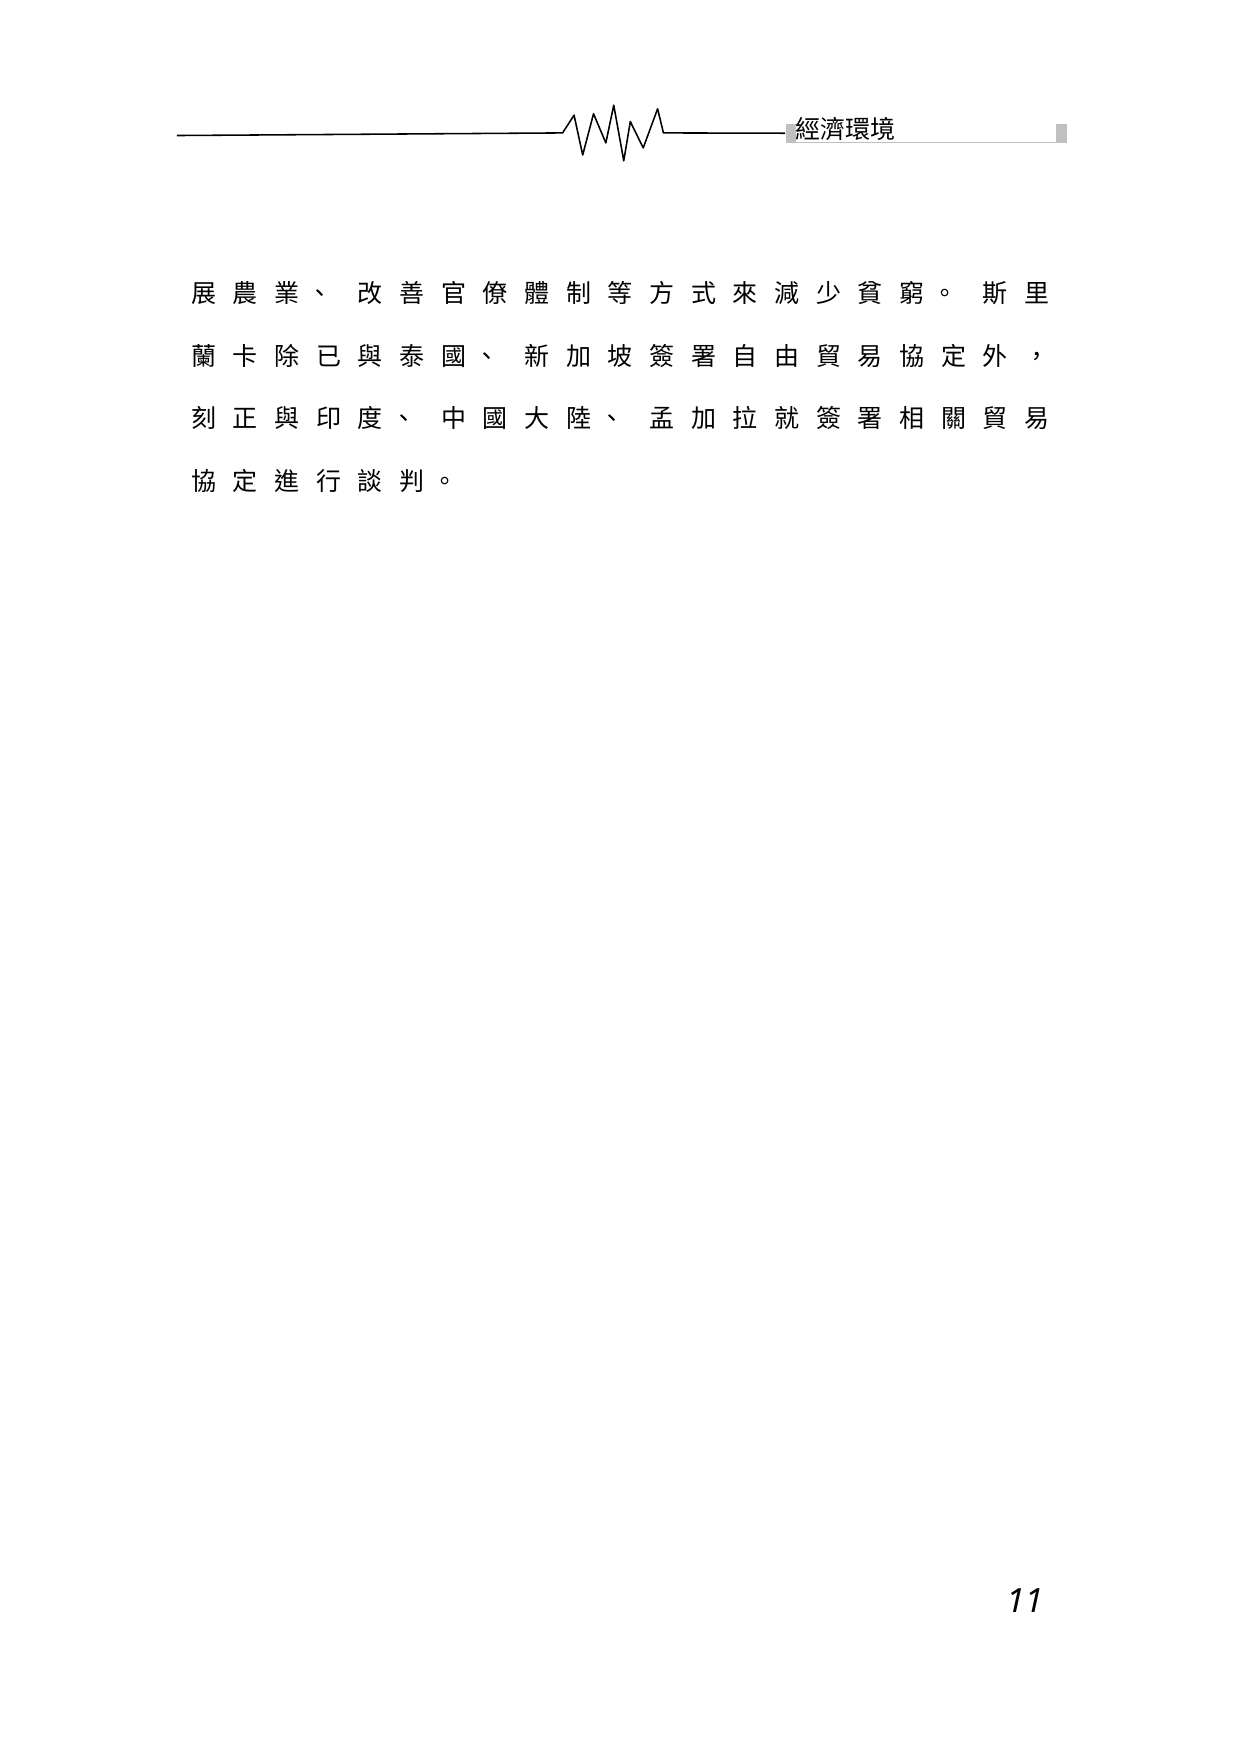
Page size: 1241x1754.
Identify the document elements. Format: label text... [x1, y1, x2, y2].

text 展農業、改善官僚體制等方式來減少貧窮。斯里蘭卡除已與泰國、新加坡簽署自由貿易協定外，刻正與印度、中國大陸、孟加拉就簽署相關貿易協定進行談判。 [183, 250, 1058, 500]
